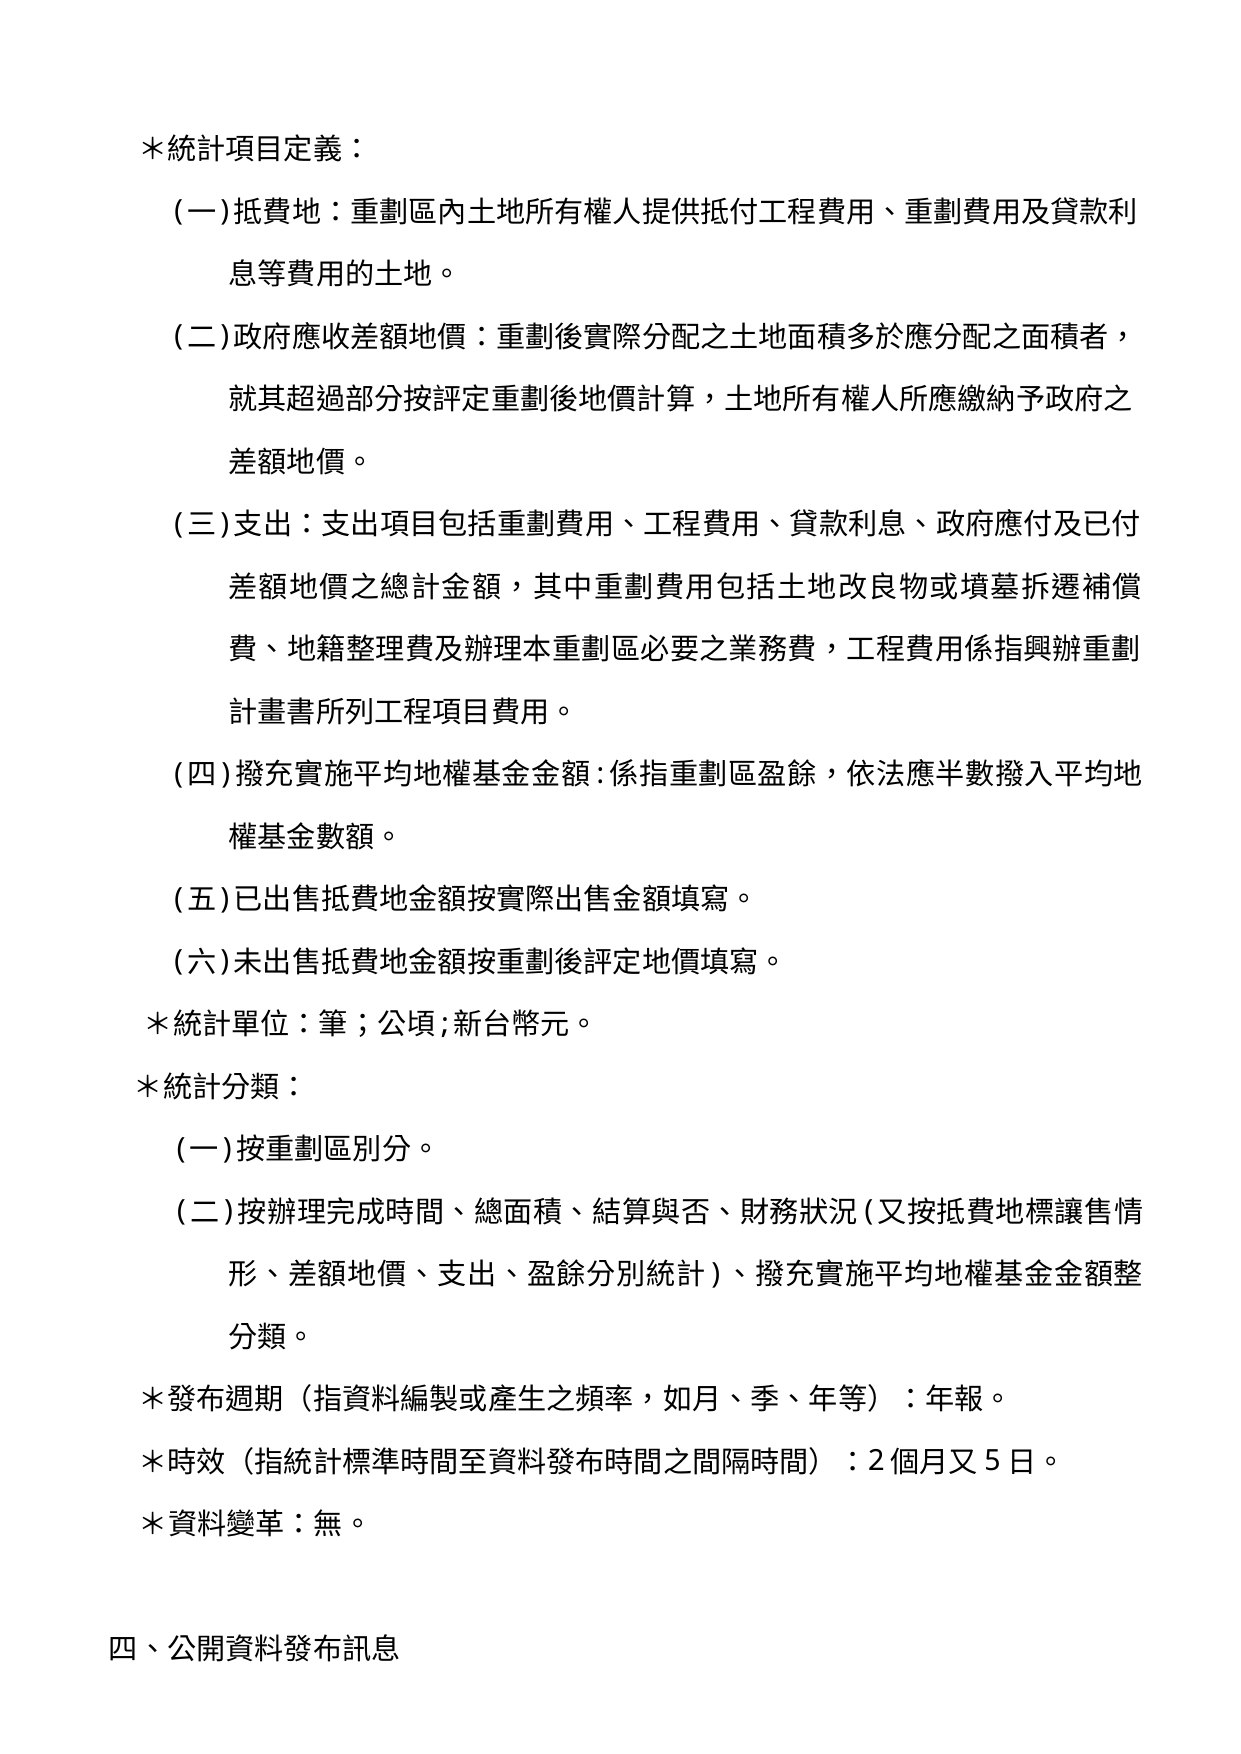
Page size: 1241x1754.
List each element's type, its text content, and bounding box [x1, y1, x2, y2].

table_header ＊統計項目定義： (一)抵費地：重劃區內土地所有權人提供抵付工程費用、重劃費用及貸款利息等費用的土地。 (二)政府應收差額地價：重劃後實際分配之土地面積多於應分配之面積者，就其超過部分按評定重劃後地價計算，土地所有權人所應繳納予政府之差額地價。 (三)支出：支出項目包括重劃費用、工程費用、貸款利息、政府應付及已付差額地價之總計金額，其中重劃費用包括土地改良物或墳墓拆遷補償費、地籍整理費及辦理本重劃區必要之業務費，工程費用係指興辦重劃計畫書所列工程項目費用。 (四)撥充實施平均地權基金金額:係指重劃區盈餘，依法應半數撥入平均地權基金數額。 (五)已出售抵費地金額按實際出售金額填寫。 (六)未出售抵費地金額按重劃後評定地價填寫。 ＊統計單位：筆；公頃;新台幣元。 ＊統計分類： (一)按重劃區別分。 (二)按辦理完成時間、總面積、結算與否、財務狀況(又按抵費地標讓售情形、差額地價、支出、盈餘分別統計)、撥充實施平均地權基金金額整分類。 ＊發布週期（指資料編製或產生之頻率，如月、季、年等）：年報。 ＊時效（指統計標準時間至資料發布時間之間隔時間）：2個月又5日。 ＊資料變革：無。 四、公開資料發布訊息 [98, 105, 1155, 1668]
